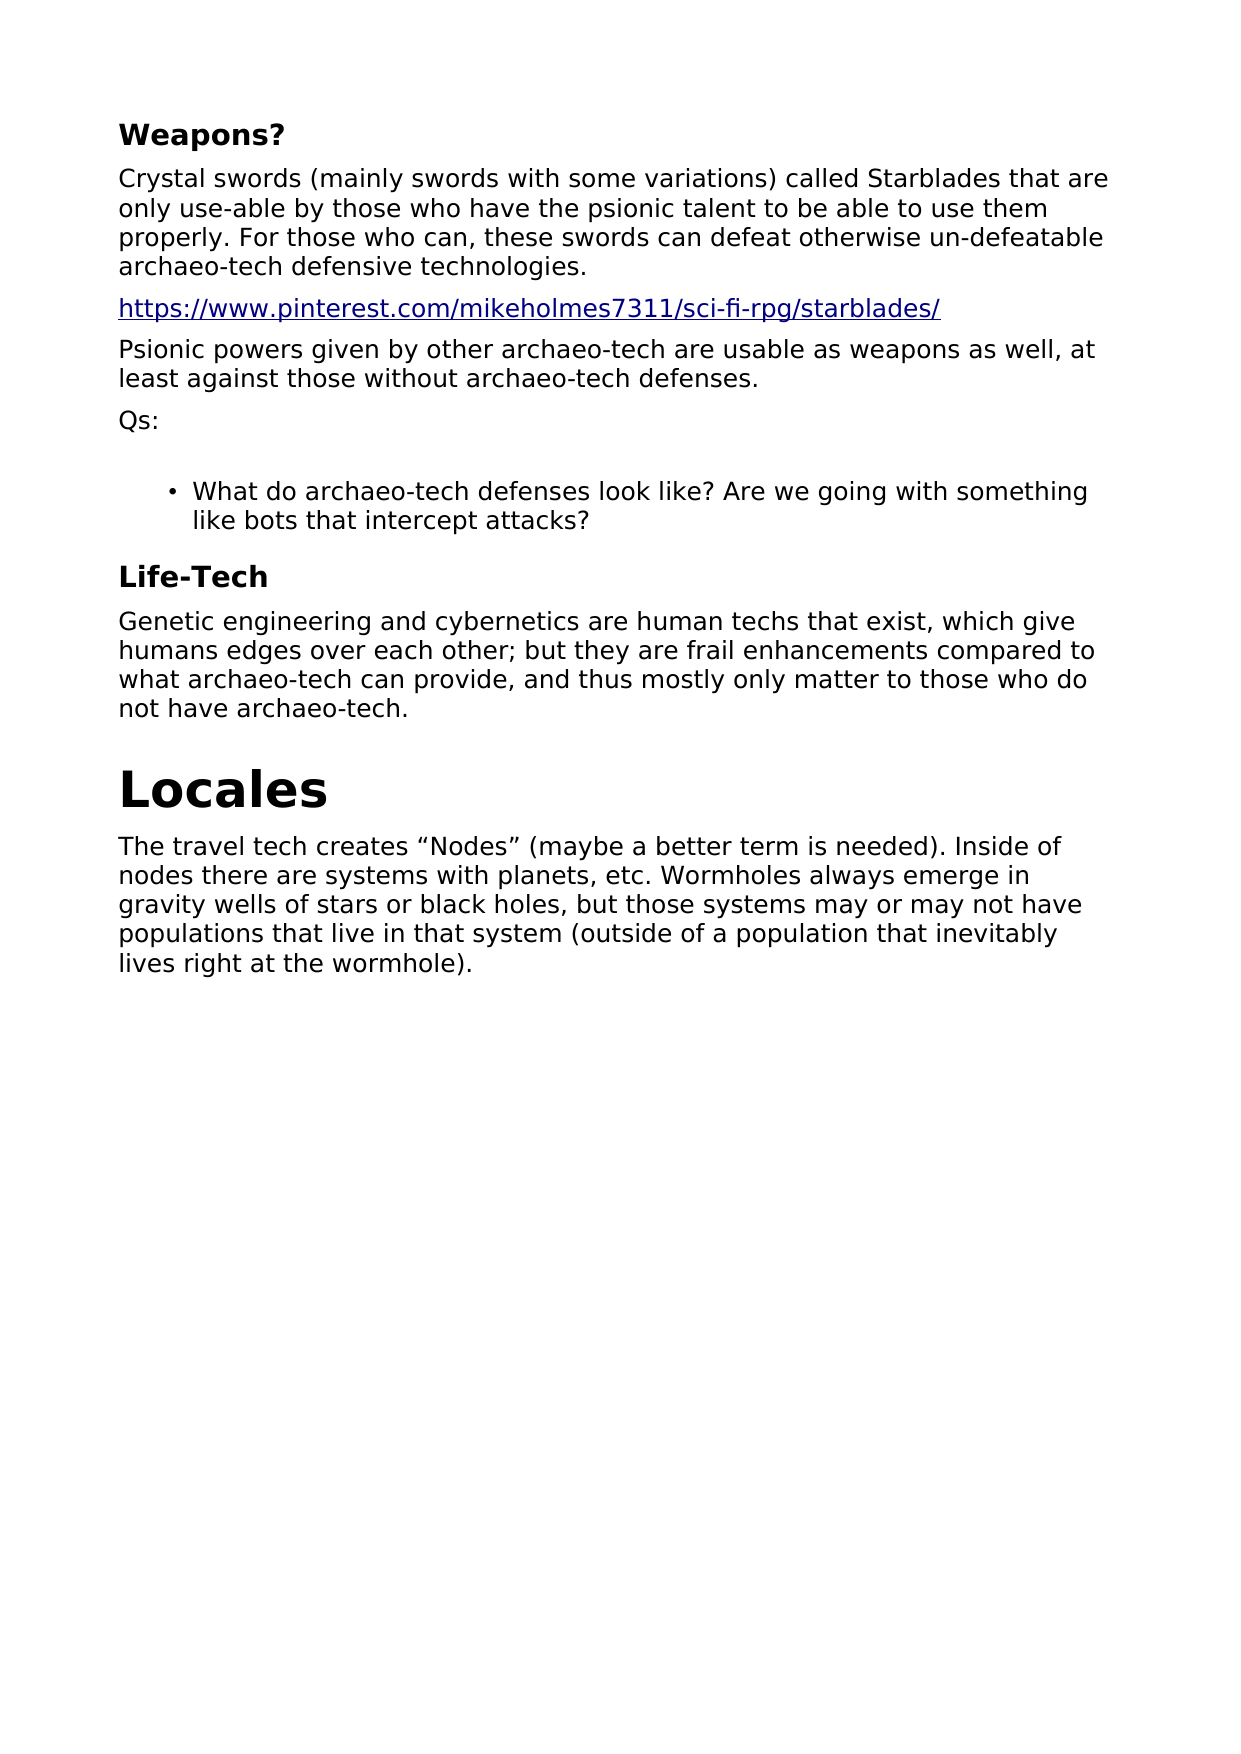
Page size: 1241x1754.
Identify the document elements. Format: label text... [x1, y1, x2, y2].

text Psionic powers given by other archaeo-tech are usable as weapons as well, at least against those without archaeo-tech defenses. [118, 335, 1122, 394]
text Crystal swords (mainly swords with some variations) called Starblades that are only use-able by those who have the psionic talent to be able to use them properly. For those who can, these swords can defeat otherwise un-defeatable archaeo-tech defensive technologies. [118, 164, 1122, 281]
subtitle Weapons? [118, 118, 1122, 152]
text Genetic engineering and cybernetics are human techs that exist, which give humans edges over each other; but they are frail enhancements compared to what archaeo-tech can provide, and thus mostly only matter to those who do not have archaeo-tech. [118, 607, 1122, 724]
subtitle Locales [118, 761, 1122, 819]
subtitle Life-Tech [118, 561, 1122, 595]
text https://www.pinterest.com/mikeholmes7311/sci-fi-rpg/starblades/ [118, 294, 1122, 323]
text Qs: [118, 406, 1122, 435]
list What do archaeo-tech defenses look like? Are we going with something like bots that intercept attacks? [177, 477, 1122, 536]
text The travel tech creates “Nodes” (maybe a better term is needed). Inside of nodes there are systems with planets, etc. Wormholes always emerge in gravity wells of stars or black holes, but those systems may or may not have populations that live in that system (outside of a population that inevitably lives right at the wormhole). [118, 832, 1122, 978]
